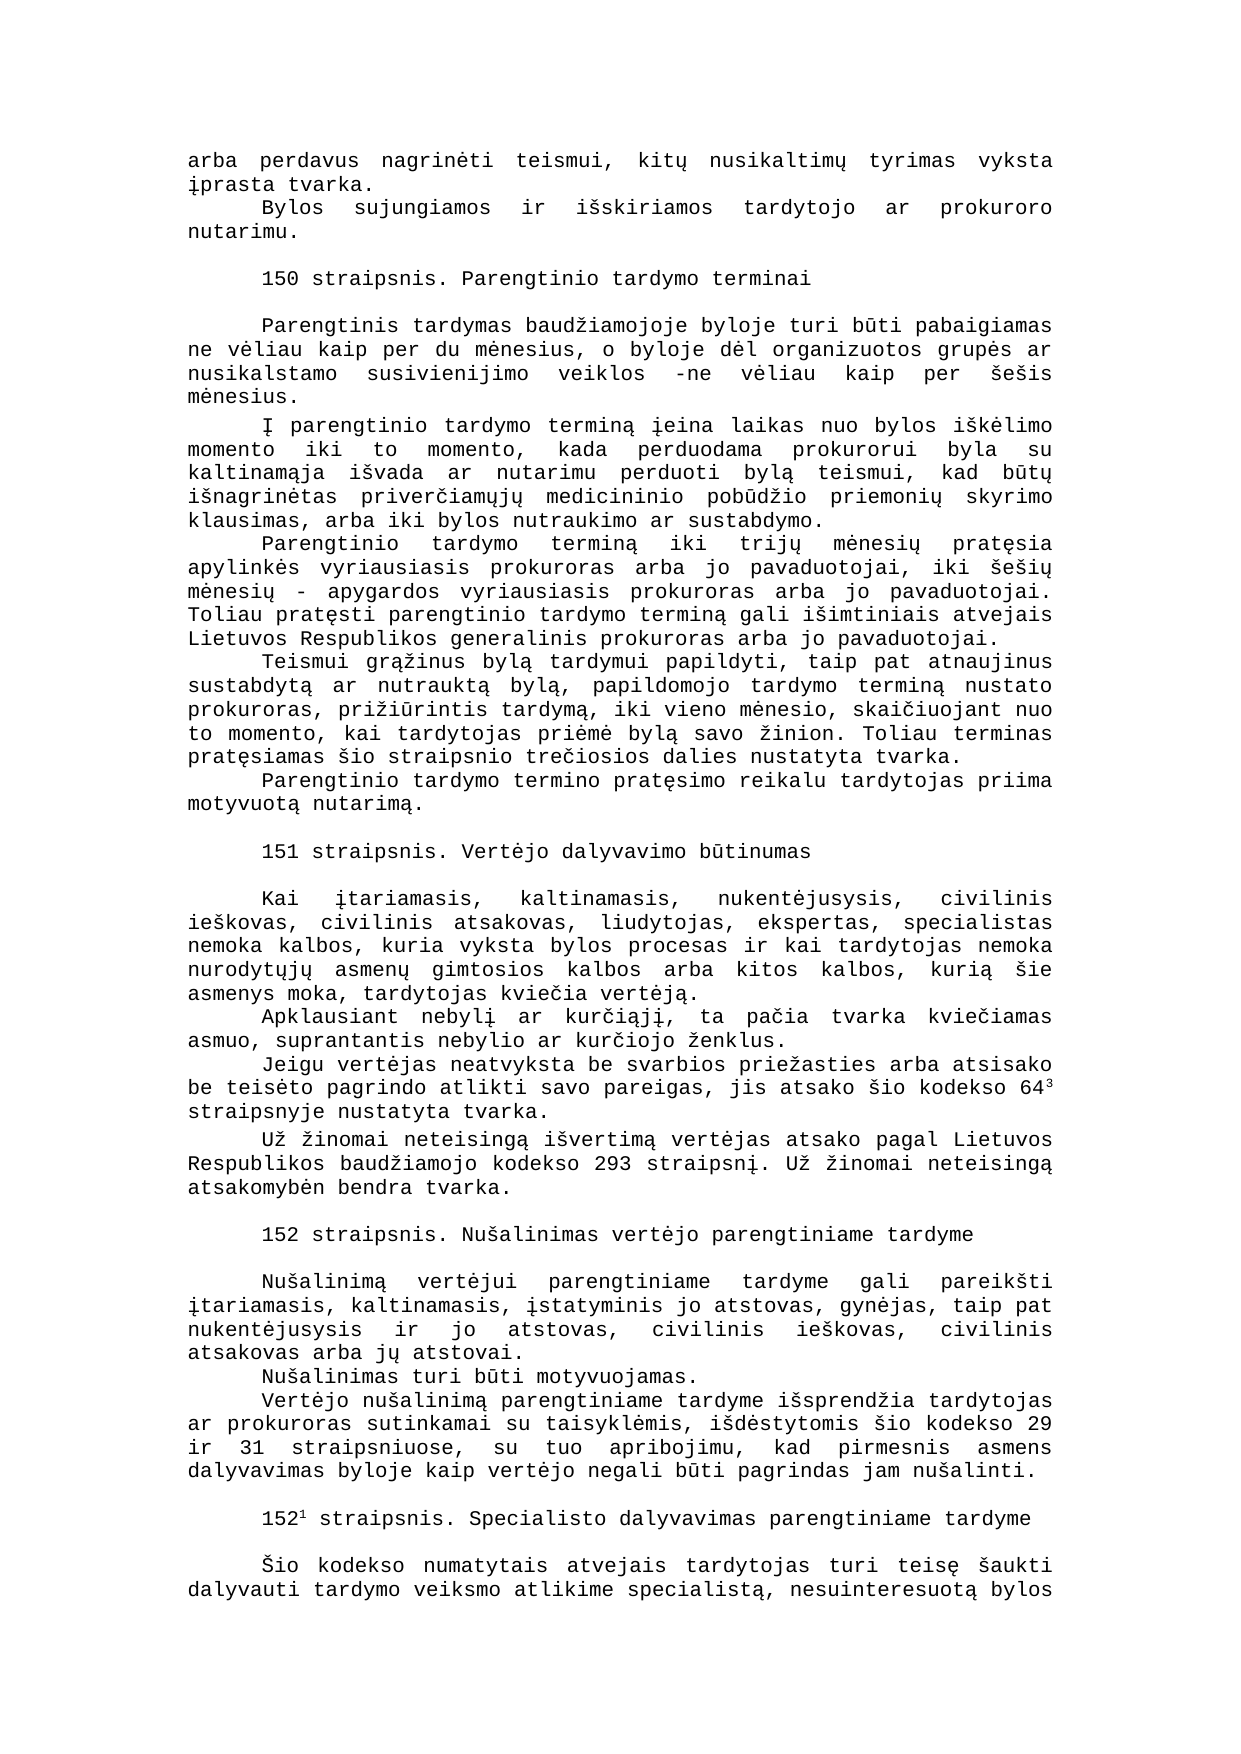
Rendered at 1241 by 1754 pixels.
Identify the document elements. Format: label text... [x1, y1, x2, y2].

text Kai įtariamasis, kaltinamasis, nukentėjusysis, civilinis ieškovas, civilinis atsakovas, liudytojas, ekspertas, specialistas nemoka kalbos, kuria vyksta bylos procesas ir kai tardytojas nemoka nurodytųjų asmenų gimtosios kalbos arba kitos kalbos, kurią šie asmenys moka, tardytojas kviečia vertėją. [187, 888, 1053, 1006]
text 150 straipsnis. Parengtinio tardymo terminai [187, 268, 1053, 292]
text Teismui grąžinus bylą tardymui papildyti, taip pat atnaujinus sustabdytą ar nutrauktą bylą, papildomojo tardymo terminą nustato prokuroras, prižiūrintis tardymą, iki vieno mėnesio, skaičiuojant nuo to momento, kai tardytojas priėmė bylą savo žinion. Toliau terminas pratęsiamas šio straipsnio trečiosios dalies nustatyta tvarka. [187, 652, 1053, 770]
text 151 straipsnis. Vertėjo dalyvavimo būtinumas [187, 841, 1053, 864]
text arba perdavus nagrinėti teismui, kitų nusikaltimų tyrimas vyksta įprasta tvarka. [187, 150, 1053, 197]
text 152 straipsnis. Nušalinimas vertėjo parengtiniame tardyme [187, 1224, 1053, 1248]
text Parengtinio tardymo termino pratęsimo reikalu tardytojas priima motyvuotą nutarimą. [187, 770, 1053, 817]
text Jeigu vertėjas neatvyksta be svarbios priežasties arba atsisako be teisėto pagrindo atlikti savo pareigas, jis atsako šio kodekso 643 straipsnyje nustatyta tvarka. [187, 1053, 1053, 1124]
text 1521 straipsnis. Specialisto dalyvavimas parengtiniame tardyme [261, 1508, 1053, 1531]
text Nušalinimą vertėjui parengtiniame tardyme gali pareikšti įtariamasis, kaltinamasis, įstatyminis jo atstovas, gynėjas, taip pat nukentėjusysis ir jo atstovas, civilinis ieškovas, civilinis atsakovas arba jų atstovai. [187, 1271, 1053, 1366]
text Į parengtinio tardymo terminą įeina laikas nuo bylos iškėlimo momento iki to momento, kada perduodama prokurorui byla su kaltinamąja išvada ar nutarimu perduoti bylą teismui, kad būtų išnagrinėtas priverčiamųjų medicininio pobūdžio priemonių skyrimo klausimas, arba iki bylos nutraukimo ar sustabdymo. [187, 415, 1053, 533]
text Parengtinio tardymo terminą iki trijų mėnesių pratęsia apylinkės vyriausiasis prokuroras arba jo pavaduotojai, iki šešių mėnesių - apygardos vyriausiasis prokuroras arba jo pavaduotojai. Toliau pratęsti parengtinio tardymo terminą gali išimtiniais atvejais Lietuvos Respublikos generalinis prokuroras arba jo pavaduotojai. [187, 533, 1053, 652]
text Apklausiant nebylį ar kurčiąjį, ta pačia tvarka kviečiamas asmuo, suprantantis nebylio ar kurčiojo ženklus. [187, 1006, 1053, 1053]
text Vertėjo nušalinimą parengtiniame tardyme išsprendžia tardytojas ar prokuroras sutinkamai su taisyklėmis, išdėstytomis šio kodekso 29 ir 31 straipsniuose, su tuo apribojimu, kad pirmesnis asmens dalyvavimas byloje kaip vertėjo negali būti pagrindas jam nušalinti. [187, 1389, 1053, 1484]
text Bylos sujungiamos ir išskiriamos tardytojo ar prokuroro nutarimu. [187, 197, 1053, 244]
text Parengtinis tardymas baudžiamojoje byloje turi būti pabaigiamas ne vėliau kaip per du mėnesius, o byloje dėl organizuotos grupės ar nusikalstamo susivienijimo veiklos -ne vėliau kaip per šešis mėnesius. [187, 316, 1053, 410]
text Nušalinimas turi būti motyvuojamas. [187, 1366, 1053, 1389]
text Šio kodekso numatytais atvejais tardytojas turi teisę šaukti dalyvauti tardymo veiksmo atlikime specialistą, nesuinteresuotą bylos [187, 1555, 1053, 1602]
text Už žinomai neteisingą išvertimą vertėjas atsako pagal Lietuvos Respublikos baudžiamojo kodekso 293 straipsnį. Už žinomai neteisingą atsakomybėn bendra tvarka. [187, 1129, 1053, 1200]
